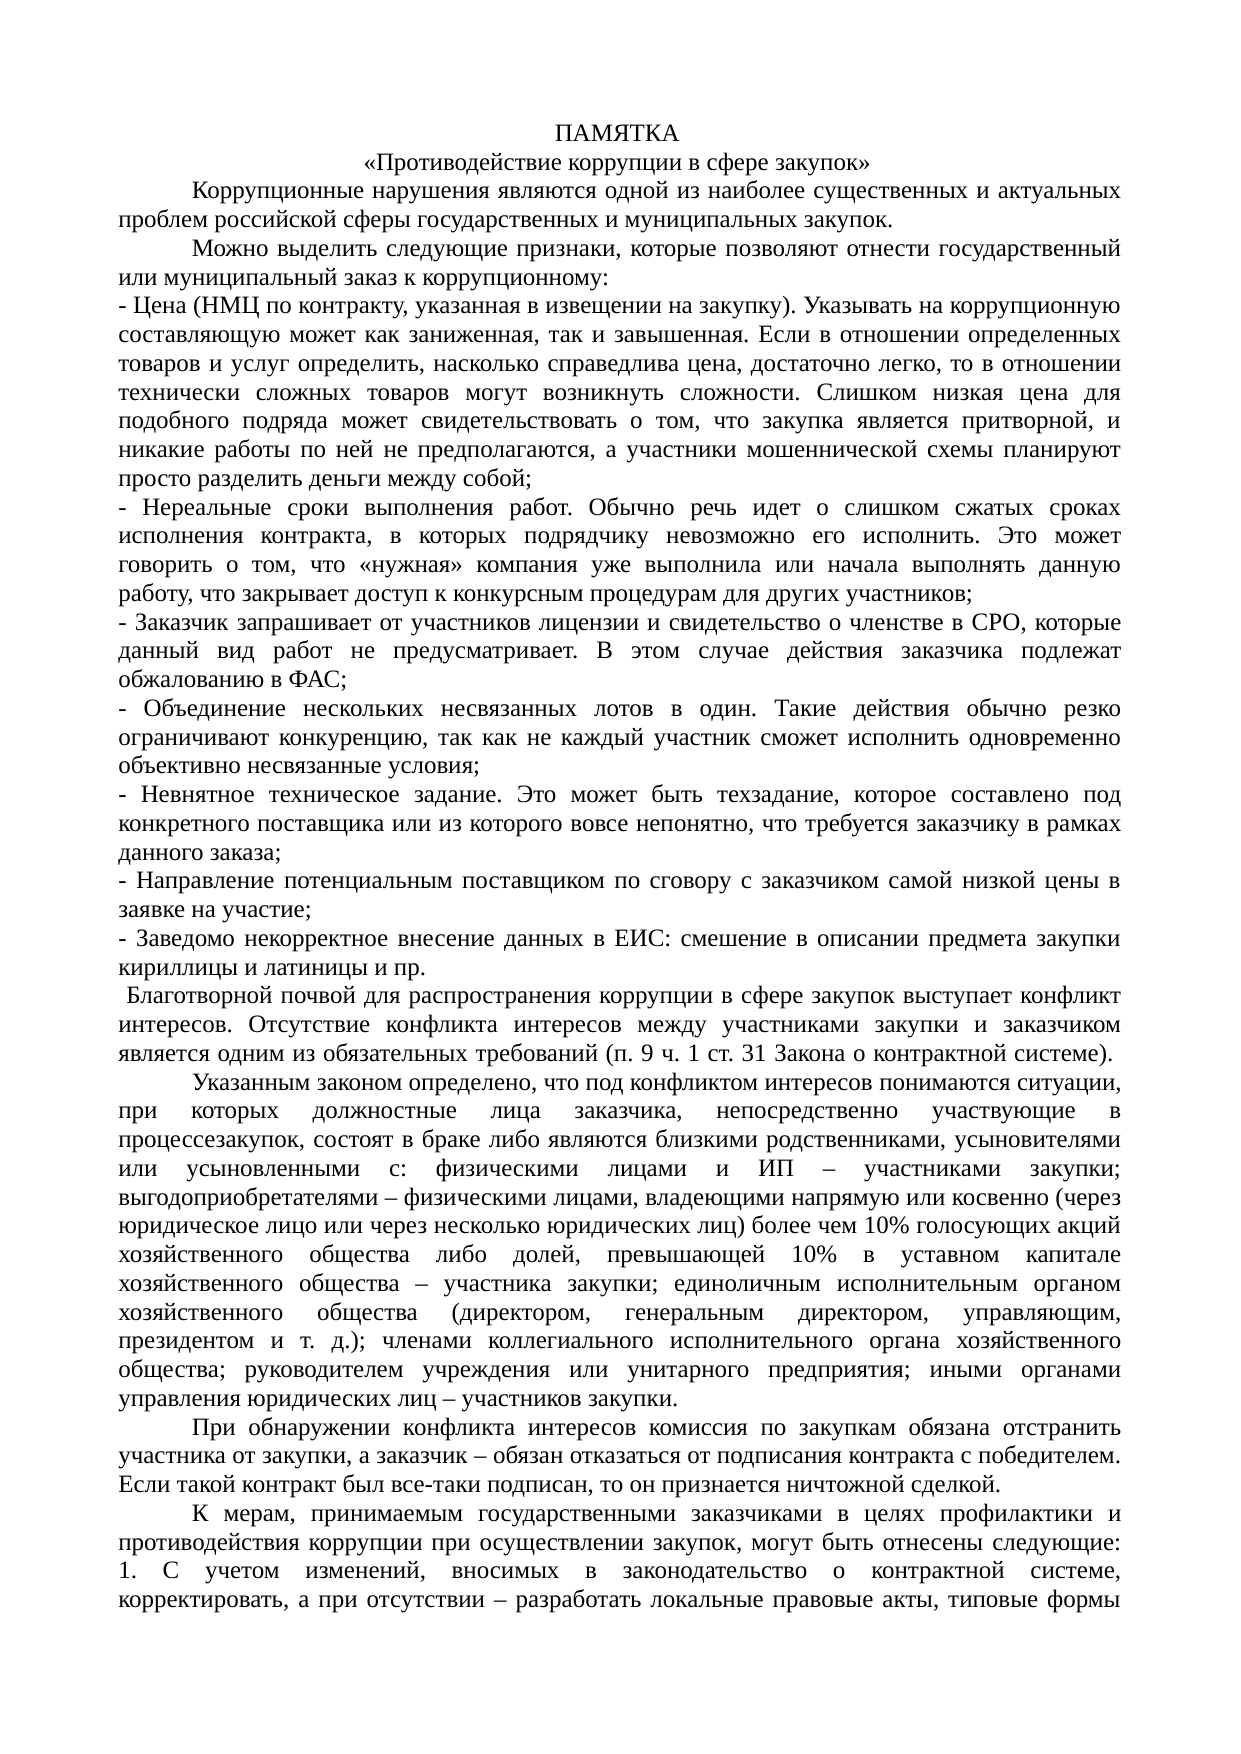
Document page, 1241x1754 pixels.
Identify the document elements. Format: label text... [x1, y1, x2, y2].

text Коррупционные нарушения являются одной из наиболее существенных и актуальных проблем российской сферы государственных и муниципальных закупок. [118, 176, 1122, 233]
text - Цена (НМЦ по контракту, указанная в извещении на закупку). Указывать на коррупционную составляющую может как заниженная, так и завышенная. Если в отношении определенных товаров и услуг определить, насколько справедлива цена, достаточно легко, то в отношении технически сложных товаров могут возникнуть сложности. Слишком низкая цена для подобного подряда может свидетельствовать о том, что закупка является притворной, и никакие работы по ней не предполагаются, а участники мошеннической схемы планируют просто разделить деньги между собой; [118, 291, 1122, 492]
text - Направление потенциальным поставщиком по сговору с заказчиком самой низкой цены в заявке на участие; [118, 866, 1122, 923]
text - Невнятное техническое задание. Это может быть техзадание, которое составлено под конкретного поставщика или из которого вовсе непонятно, что требуется заказчику в рамках данного заказа; [118, 779, 1122, 866]
text ПАМЯТКА [118, 118, 1122, 147]
text При обнаружении конфликта интересов комиссия по закупкам обязана отстранить участника от закупки, а заказчик – обязан отказаться от подписания контракта с победителем. Если такой контракт был все-таки подписан, то он признается ничтожной сделкой. [118, 1412, 1122, 1498]
text - Нереальные сроки выполнения работ. Обычно речь идет о слишком сжатых сроках исполнения контракта, в которых подрядчику невозможно его исполнить. Это может говорить о том, что «нужная» компания уже выполнила или начала выполнять данную работу, что закрывает доступ к конкурсным процедурам для других участников; [118, 492, 1122, 607]
text Можно выделить следующие признаки, которые позволяют отнести государственный или муниципальный заказ к коррупционному: [118, 233, 1122, 291]
text - Объединение нескольких несвязанных лотов в один. Такие действия обычно резко ограничивают конкуренцию, так как не каждый участник сможет исполнить одновременно объективно несвязанные условия; [118, 693, 1122, 779]
text - Заведомо некорректное внесение данных в ЕИС: смешение в описании предмета закупки кириллицы и латиницы и пр. [118, 923, 1122, 981]
text Благотворной почвой для распространения коррупции в сфере закупок выступает конфликт интересов. Отсутствие конфликта интересов между участниками закупки и заказчиком является одним из обязательных требований (п. 9 ч. 1 ст. 31 Закона о контрактной системе). Указанным законом определено, что под конфликтом интересов понимаются ситуации, при которых должностные лица заказчика, непосредственно участвующие в процессезакупок, состоят в браке либо являются близкими родственниками, усыновителями или усыновленными с: физическими лицами и ИП – участниками закупки; выгодоприобретателями – физическими лицами, владеющими напрямую или косвенно (через юридическое лицо или через несколько юридических лиц) более чем 10% голосующих акций хозяйственного общества либо долей, превышающей 10% в уставном капитале хозяйственного общества – участника закупки; единоличным исполнительным органом хозяйственного общества (директором, генеральным директором, управляющим, президентом и т. д.); членами коллегиального исполнительного органа хозяйственного общества; руководителем учреждения или унитарного предприятия; иными органами управления юридических лиц – участников закупки. [118, 981, 1122, 1412]
text «Противодействие коррупции в сфере закупок» [118, 147, 1122, 176]
text К мерам, принимаемым государственными заказчиками в целях профилактики и противодействия коррупции при осуществлении закупок, могут быть отнесены следующие: 1. С учетом изменений, вносимых в законодательство о контрактной системе, корректировать, а при отсутствии – разработать локальные правовые акты, типовые формы [118, 1498, 1122, 1613]
text - Заказчик запрашивает от участников лицензии и свидетельство о членстве в СРО, которые данный вид работ не предусматривает. В этом случае действия заказчика подлежат обжалованию в ФАС; [118, 607, 1122, 693]
